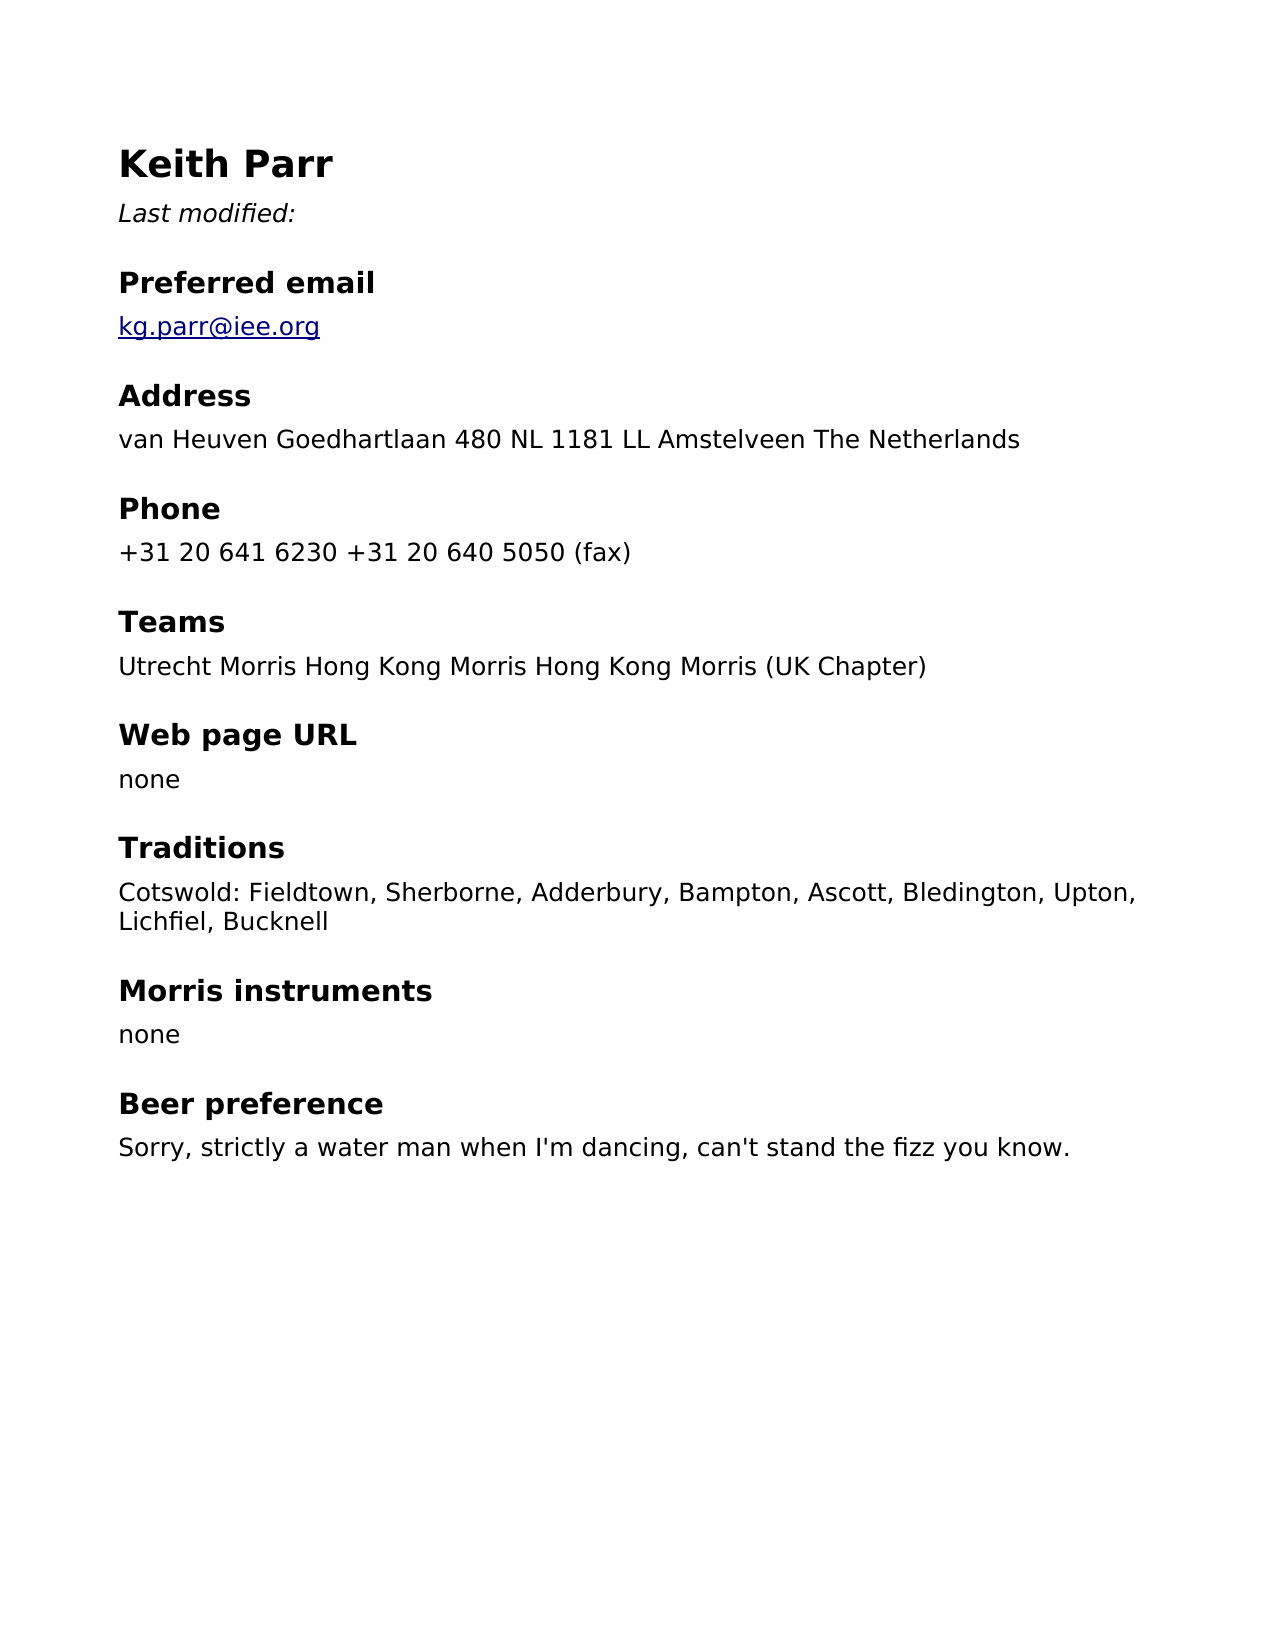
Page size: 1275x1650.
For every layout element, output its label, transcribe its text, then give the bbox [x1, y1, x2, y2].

text van Heuven Goedhartlaan 480 NL 1181 LL Amstelveen The Netherlands [118, 426, 1157, 455]
subtitle Address [118, 379, 1157, 413]
subtitle Keith Parr [118, 143, 1157, 187]
subtitle Beer preference [118, 1087, 1157, 1121]
subtitle Morris instruments [118, 974, 1157, 1008]
text Last modified: [118, 199, 1157, 228]
text Utrecht Morris Hong Kong Morris Hong Kong Morris (UK Chapter) [118, 652, 1157, 681]
subtitle Web page URL [118, 718, 1157, 752]
text Cotswold: Fieldtown, Sherborne, Adderbury, Bampton, Ascott, Bledington, Upton, Lichfiel, Bucknell [118, 878, 1157, 936]
text none [118, 1020, 1157, 1049]
subtitle Phone [118, 492, 1157, 526]
subtitle Preferred email [118, 266, 1157, 300]
subtitle Teams [118, 605, 1157, 639]
subtitle Traditions [118, 832, 1157, 866]
text kg.parr@iee.org [118, 312, 1157, 342]
text none [118, 765, 1157, 794]
text +31 20 641 6230 +31 20 640 5050 (fax) [118, 539, 1157, 568]
text Sorry, strictly a water man when I'm dancing, can't stand the fizz you know. [118, 1133, 1157, 1163]
